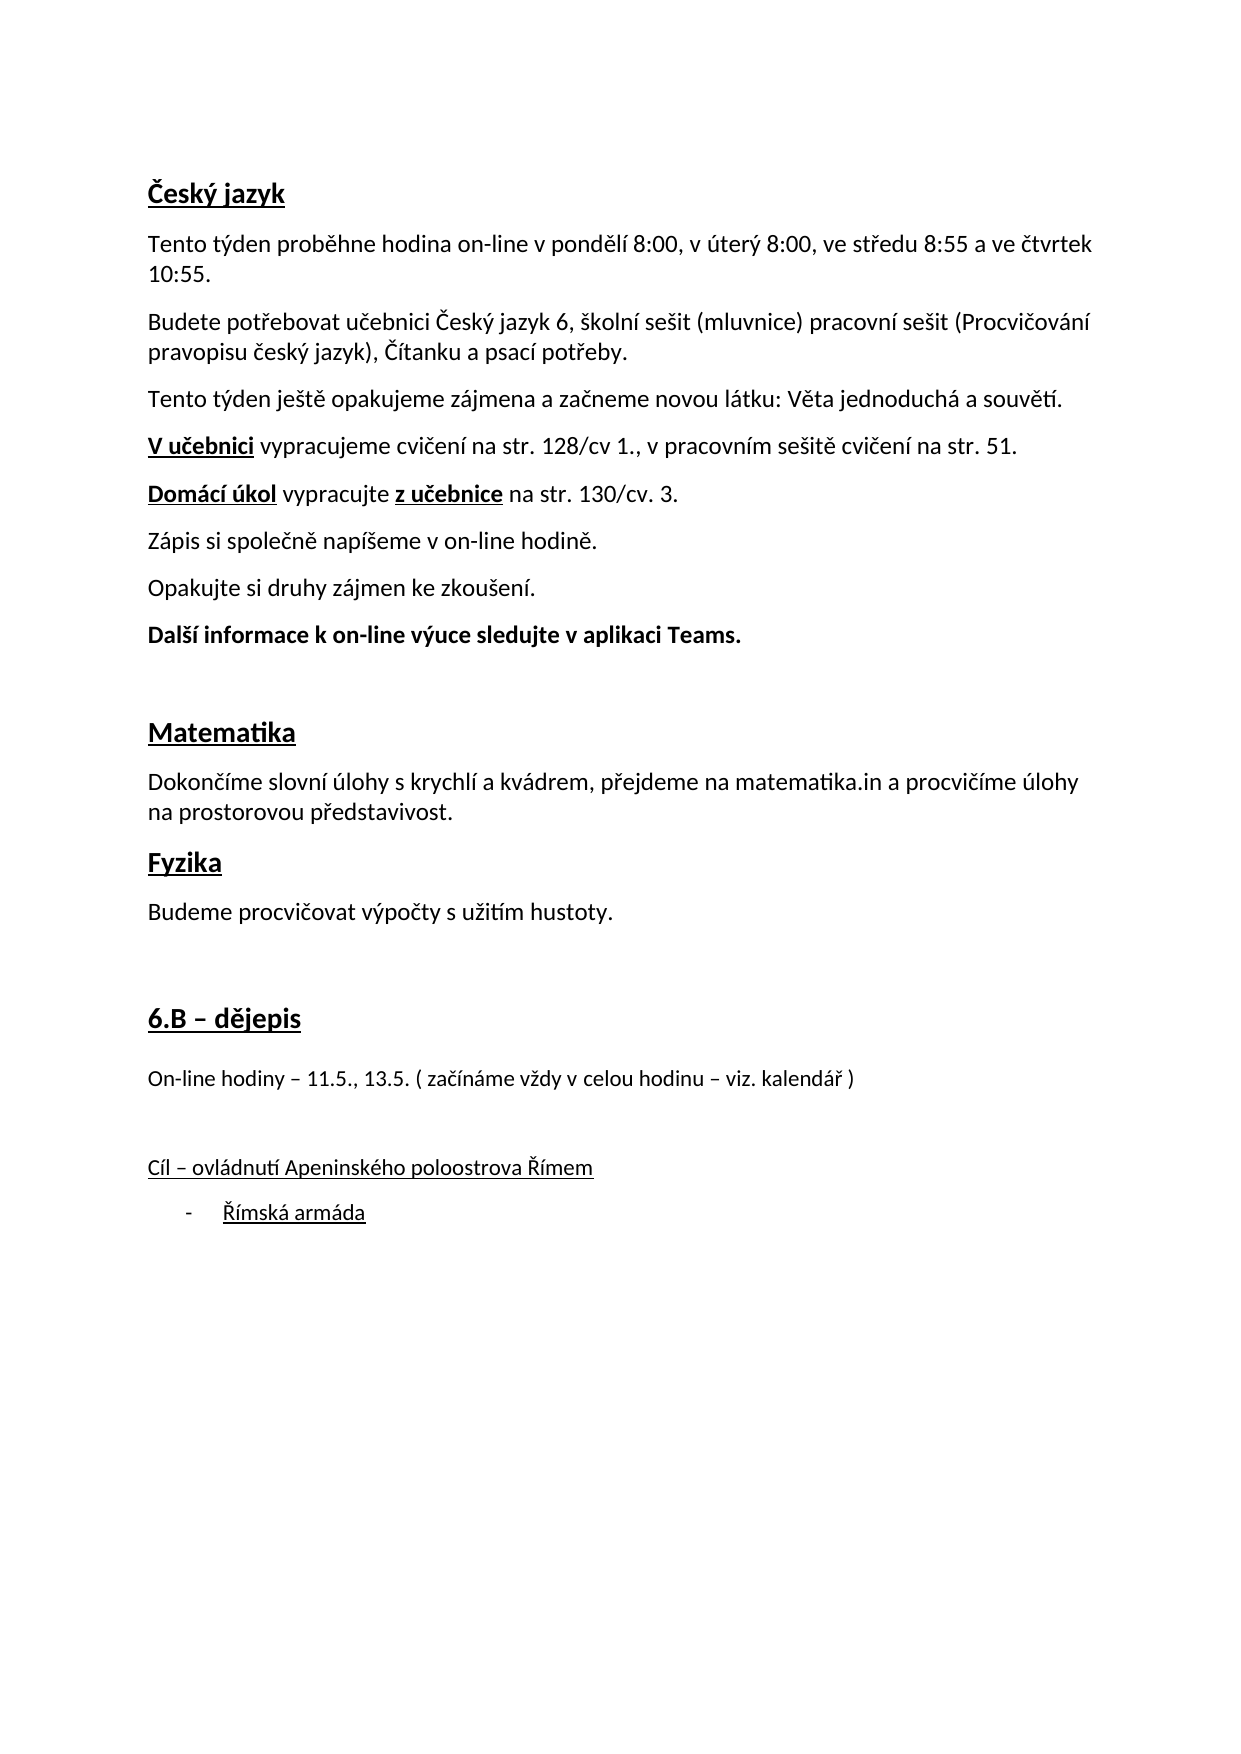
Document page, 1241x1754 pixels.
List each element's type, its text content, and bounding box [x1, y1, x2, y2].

text Zápis si společně napíšeme v on-line hodině. [148, 525, 1093, 555]
text Další informace k on-line výuce sledujte v aplikaci Teams. [148, 619, 1093, 650]
text Fyzika [148, 844, 1093, 879]
text Budeme procvičovat výpočty s užitím hustoty. [148, 896, 1093, 926]
text Tento týden ještě opakujeme zájmena a začneme novou látku: Věta jednoduchá a souvětí. [148, 383, 1093, 414]
text Matematika [148, 714, 1093, 749]
text On-line hodiny – 11.5., 13.5. ( začínáme vždy v celou hodinu – viz. kalendář ) [148, 1064, 1093, 1092]
list Římská armáda [185, 1198, 1093, 1226]
text 6.B – dějepis [148, 1001, 1093, 1036]
text Tento týden proběhne hodina on-line v pondělí 8:00, v úterý 8:00, ve středu 8:55 a ve čtvrtek 10:55. [148, 228, 1093, 289]
text Cíl – ovládnutí Apeninského poloostrova Římem [148, 1153, 1093, 1182]
text Dokončíme slovní úlohy s krychlí a kvádrem, přejdeme na matematika.in a procvičíme úlohy na prostorovou představivost. [148, 766, 1093, 827]
text Domácí úkol vypracujte z učebnice na str. 130/cv. 3. [148, 478, 1093, 508]
text Opakujte si druhy zájmen ke zkoušení. [148, 572, 1093, 603]
text Český jazyk [148, 176, 1093, 211]
text Budete potřebovat učebnici Český jazyk 6, školní sešit (mluvnice) pracovní sešit (Procvičování pravopisu český jazyk), Čítanku a psací potřeby. [148, 306, 1093, 367]
text V učebnici vypracujeme cvičení na str. 128/cv 1., v pracovním sešitě cvičení na str. 51. [148, 431, 1093, 461]
